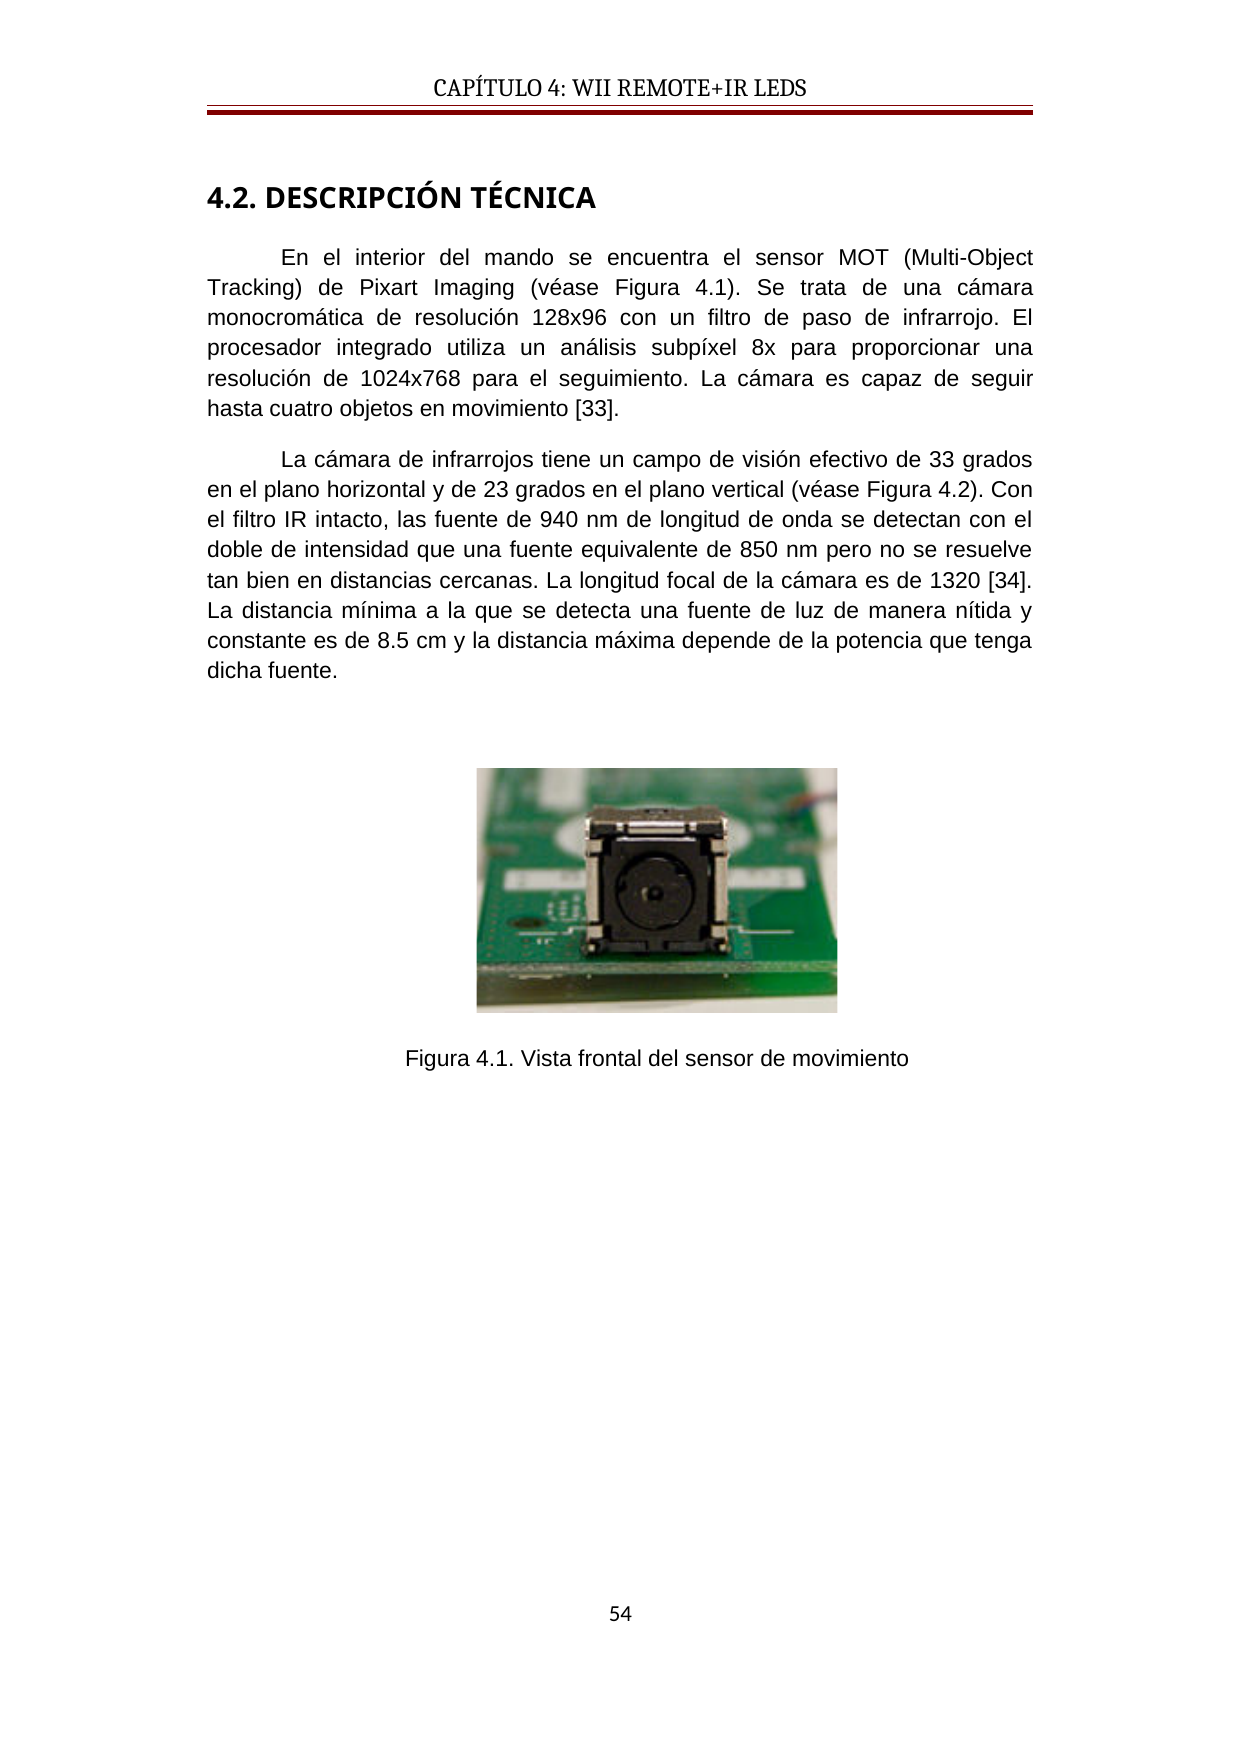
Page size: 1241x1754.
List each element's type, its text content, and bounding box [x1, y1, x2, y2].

text La cámara de infrarrojos tiene un campo de visión efectivo de 33 grados en el plano horizontal y de 23 grados en el plano vertical (véase Figura 4.2). Con el filtro IR intacto, las fuente de 940 nm de longitud de onda se detectan con el doble de intensidad que una fuente equivalente de 850 nm pero no se resuelve tan bien en distancias cercanas. La longitud focal de la cámara es de 1320 [34]. La distancia mínima a la que se detecta una fuente de luz de manera nítida y constante es de 8.5 cm y la distancia máxima depende de la potencia que tenga dicha fuente. [207, 446, 1033, 683]
text Figura 4.1. Vista frontal del sensor de movimiento [207, 1045, 1033, 1071]
text En el interior del mando se encuentra el sensor MOT (Multi-Object Tracking) de Pixart Imaging (véase Figura 4.1). Se trata de una cámara monocromática de resolución 128x96 con un filtro de paso de infrarrojo. El procesador integrado utiliza un análisis subpíxel 8x para proporcionar una resolución de 1024x768 para el seguimiento. La cámara es capaz de seguir hasta cuatro objetos en movimiento [33]. [207, 244, 1033, 421]
text 4.2. DESCRIPCIÓN TÉCNICA [207, 177, 1033, 217]
picture [476, 768, 838, 1013]
